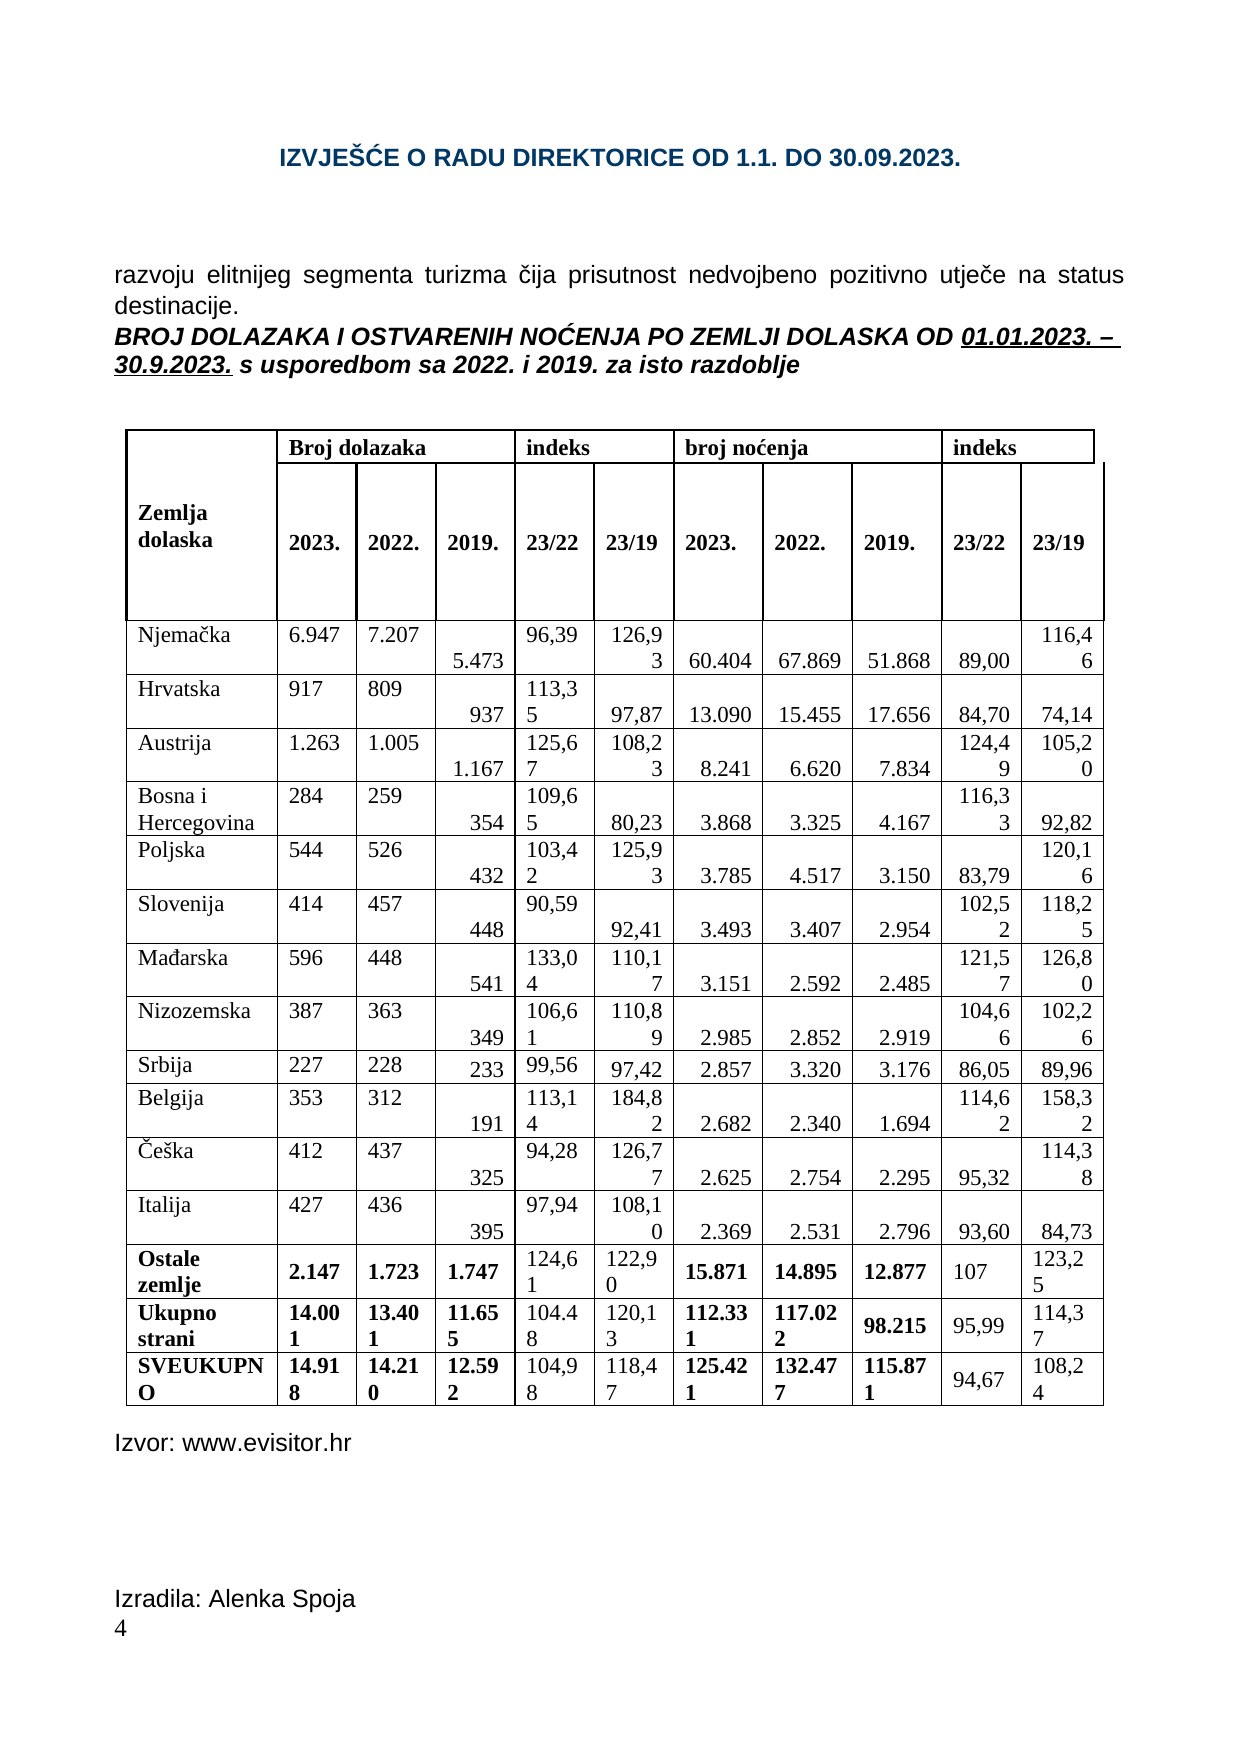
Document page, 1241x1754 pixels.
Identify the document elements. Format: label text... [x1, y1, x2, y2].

table_cell 2.592 [763, 944, 852, 996]
table_cell 12.877 [853, 1245, 941, 1298]
table_cell 158,32 [1022, 1084, 1103, 1137]
table_cell 2023. [675, 464, 762, 620]
table_cell Njemačka [127, 621, 277, 674]
table_cell 6.947 [278, 621, 356, 674]
table_cell 2.985 [674, 997, 762, 1050]
table_cell 94,28 [516, 1138, 594, 1190]
table_cell 67.869 [763, 621, 852, 674]
table_cell Bosna i Hercegovina [127, 782, 277, 835]
table_cell 1.263 [278, 729, 356, 781]
text BROJ DOLAZAKA I OSTVARENIH NOĆENJA PO ZEMLJI DOLASKA OD 01.01.2023. – 30.9.2023. s usporedbom sa 2022. i 2019. za isto razdoblje [114, 322, 1126, 379]
table_cell 106,61 [516, 997, 594, 1050]
table_cell 102,52 [942, 890, 1021, 942]
table_cell 2.147 [278, 1245, 356, 1298]
table_cell Poljska [127, 836, 277, 889]
table_cell 2.625 [674, 1138, 762, 1190]
table_cell 93,60 [942, 1191, 1021, 1244]
table_cell 112.331 [674, 1299, 762, 1352]
text razvoju elitnijeg segmenta turizma čija prisutnost nedvojbeno pozitivno utječe na status destinacije. [114, 260, 1126, 319]
table_cell 2.919 [853, 997, 941, 1050]
table_cell 105,20 [1022, 729, 1103, 781]
table_cell 109,65 [516, 782, 594, 835]
table_cell 2022. [764, 464, 851, 620]
table_cell 23/19 [1022, 462, 1103, 620]
table_cell 133,04 [516, 944, 594, 996]
table_cell 5.473 [436, 621, 514, 674]
table_cell 113,14 [516, 1084, 594, 1137]
table_cell 126,80 [1022, 944, 1103, 996]
table_cell 60.404 [674, 621, 762, 674]
table_cell 104,98 [516, 1353, 594, 1405]
table_cell 228 [357, 1051, 435, 1083]
table_cell 110,89 [595, 997, 673, 1050]
table_cell Ukupno strani [127, 1299, 277, 1352]
table_cell 115.871 [853, 1353, 941, 1405]
table_cell 118,25 [1022, 890, 1103, 942]
table_cell 103,42 [516, 836, 594, 889]
table_cell 110,17 [595, 944, 673, 996]
table_cell 97,94 [516, 1191, 594, 1244]
table_cell 2.295 [853, 1138, 941, 1190]
table_cell 132.477 [763, 1353, 852, 1405]
table_cell 432 [436, 836, 514, 889]
table_cell 120,16 [1022, 836, 1103, 889]
table_cell Belgija [127, 1084, 277, 1137]
table_cell Austrija [127, 729, 277, 781]
table_cell 3.868 [674, 782, 762, 835]
table_cell 395 [436, 1191, 514, 1244]
table_cell 13.401 [357, 1299, 435, 1352]
table_cell 125.421 [674, 1353, 762, 1405]
table_header Zemlja dolaska [128, 431, 276, 620]
table_cell 13.090 [674, 675, 762, 727]
table_cell 457 [357, 890, 435, 942]
table_cell 108,24 [1022, 1353, 1103, 1405]
table_cell Hrvatska [127, 675, 277, 727]
table_cell 2.954 [853, 890, 941, 942]
table_cell 14.918 [278, 1353, 356, 1405]
table_cell 412 [278, 1138, 356, 1190]
table_cell Ostale zemlje [127, 1245, 277, 1298]
table_cell 108,10 [595, 1191, 673, 1244]
table_cell 259 [357, 782, 435, 835]
table_cell 3.151 [674, 944, 762, 996]
table_cell Češka [127, 1138, 277, 1190]
table_cell 227 [278, 1051, 356, 1083]
table_cell 118,47 [595, 1353, 673, 1405]
table_cell 3.493 [674, 890, 762, 942]
table_cell 2023. [278, 464, 355, 620]
table_cell 116,33 [942, 782, 1021, 835]
table_cell 7.207 [357, 621, 435, 674]
table_cell 104,66 [942, 997, 1021, 1050]
table_cell 3.407 [763, 890, 852, 942]
table_cell 97,42 [595, 1051, 673, 1083]
table_cell 84,70 [942, 675, 1021, 727]
table_cell 2.857 [674, 1051, 762, 1083]
table_cell 354 [436, 782, 514, 835]
table_cell 94,67 [942, 1353, 1021, 1405]
table_cell 325 [436, 1138, 514, 1190]
table_cell 544 [278, 836, 356, 889]
table_cell 4.167 [853, 782, 941, 835]
table_cell 99,56 [516, 1051, 594, 1083]
table_cell 108,23 [595, 729, 673, 781]
table_cell 312 [357, 1084, 435, 1137]
table_header indeks [943, 431, 1093, 462]
table_cell 437 [357, 1138, 435, 1190]
table_cell 2019. [853, 464, 941, 620]
table_cell 353 [278, 1084, 356, 1137]
table_cell Srbija [127, 1051, 277, 1083]
table_cell 107 [942, 1245, 1021, 1298]
table_cell 12.592 [436, 1353, 514, 1405]
table_cell Italija [127, 1191, 277, 1244]
table_cell 113,35 [516, 675, 594, 727]
table_cell 84,73 [1022, 1191, 1103, 1244]
table_cell 184,82 [595, 1084, 673, 1137]
table_cell 2.531 [763, 1191, 852, 1244]
table_cell 121,57 [942, 944, 1021, 996]
table_cell 114,37 [1022, 1299, 1103, 1352]
text Izvor: www.evisitor.hr [114, 1428, 1126, 1457]
table_cell 97,87 [595, 675, 673, 727]
table_cell 596 [278, 944, 356, 996]
table_cell 86,05 [942, 1051, 1021, 1083]
table_cell Nizozemska [127, 997, 277, 1050]
table_cell 1.167 [436, 729, 514, 781]
table_cell 1.723 [357, 1245, 435, 1298]
table_cell 363 [357, 997, 435, 1050]
table_cell 117.022 [763, 1299, 852, 1352]
table_cell 80,23 [595, 782, 673, 835]
table_cell 17.656 [853, 675, 941, 727]
table_cell 92,41 [595, 890, 673, 942]
table_cell 90,59 [516, 890, 594, 942]
table_cell 7.834 [853, 729, 941, 781]
table_cell 126,93 [595, 621, 673, 674]
table_cell 89,96 [1022, 1051, 1103, 1083]
table_cell 2.796 [853, 1191, 941, 1244]
table_cell 120,13 [595, 1299, 673, 1352]
table_header indeks [516, 431, 673, 462]
table_cell 123,25 [1022, 1245, 1103, 1298]
table_header broj noćenja [675, 431, 941, 462]
table_header Broj dolazaka [278, 431, 514, 462]
table_cell 2019. [437, 464, 514, 620]
table_cell 448 [357, 944, 435, 996]
table_cell 11.655 [436, 1299, 514, 1352]
table_cell 125,67 [516, 729, 594, 781]
table_cell 436 [357, 1191, 435, 1244]
table_header [1095, 429, 1104, 462]
table_cell 4.517 [763, 836, 852, 889]
table_cell 937 [436, 675, 514, 727]
table_cell 448 [436, 890, 514, 942]
table_cell 2.682 [674, 1084, 762, 1137]
table_cell 8.241 [674, 729, 762, 781]
table_cell 1.747 [436, 1245, 514, 1298]
table_cell 23/22 [943, 464, 1020, 620]
table_cell 51.868 [853, 621, 941, 674]
table_cell 387 [278, 997, 356, 1050]
table_cell 83,79 [942, 836, 1021, 889]
table_cell 191 [436, 1084, 514, 1137]
table_cell 124,61 [516, 1245, 594, 1298]
table_cell 917 [278, 675, 356, 727]
table_cell 349 [436, 997, 514, 1050]
table_cell 3.176 [853, 1051, 941, 1083]
table_cell 2.754 [763, 1138, 852, 1190]
table_cell 1.005 [357, 729, 435, 781]
table_cell 89,00 [942, 621, 1021, 674]
table_cell 2.369 [674, 1191, 762, 1244]
table_cell 125,93 [595, 836, 673, 889]
table_cell 14.210 [357, 1353, 435, 1405]
table_cell 116,46 [1022, 621, 1103, 674]
table_cell 3.150 [853, 836, 941, 889]
table_cell 126,77 [595, 1138, 673, 1190]
table_cell 104.48 [516, 1299, 594, 1352]
table_cell 15.871 [674, 1245, 762, 1298]
table_cell 2.340 [763, 1084, 852, 1137]
table_cell 114,62 [942, 1084, 1021, 1137]
table_cell 14.001 [278, 1299, 356, 1352]
table_cell SVEUKUPNO [127, 1353, 277, 1405]
table_cell 1.694 [853, 1084, 941, 1137]
table_cell 114,38 [1022, 1138, 1103, 1190]
table_cell 233 [436, 1051, 514, 1083]
table_cell Mađarska [127, 944, 277, 996]
table_cell 23/19 [595, 464, 673, 620]
table_cell 95,99 [942, 1299, 1021, 1352]
table_cell 3.325 [763, 782, 852, 835]
table_cell 124,49 [942, 729, 1021, 781]
table_cell 92,82 [1022, 782, 1103, 835]
table_cell 414 [278, 890, 356, 942]
table_cell 3.785 [674, 836, 762, 889]
table_cell 427 [278, 1191, 356, 1244]
table_cell 2.852 [763, 997, 852, 1050]
table_cell 3.320 [763, 1051, 852, 1083]
table_cell 122,90 [595, 1245, 673, 1298]
table_cell 2022. [358, 464, 435, 620]
table_cell 284 [278, 782, 356, 835]
table_cell 23/22 [516, 464, 593, 620]
table_cell 98.215 [853, 1299, 941, 1352]
table_cell 96,39 [516, 621, 594, 674]
table_cell 2.485 [853, 944, 941, 996]
table_cell 95,32 [942, 1138, 1021, 1190]
table_cell 14.895 [763, 1245, 852, 1298]
table_cell 74,14 [1022, 675, 1103, 727]
table_cell 809 [357, 675, 435, 727]
table_cell 102,26 [1022, 997, 1103, 1050]
table_cell 526 [357, 836, 435, 889]
table_cell 541 [436, 944, 514, 996]
table_cell 6.620 [763, 729, 852, 781]
table_cell 15.455 [763, 675, 852, 727]
table_cell Slovenija [127, 890, 277, 942]
